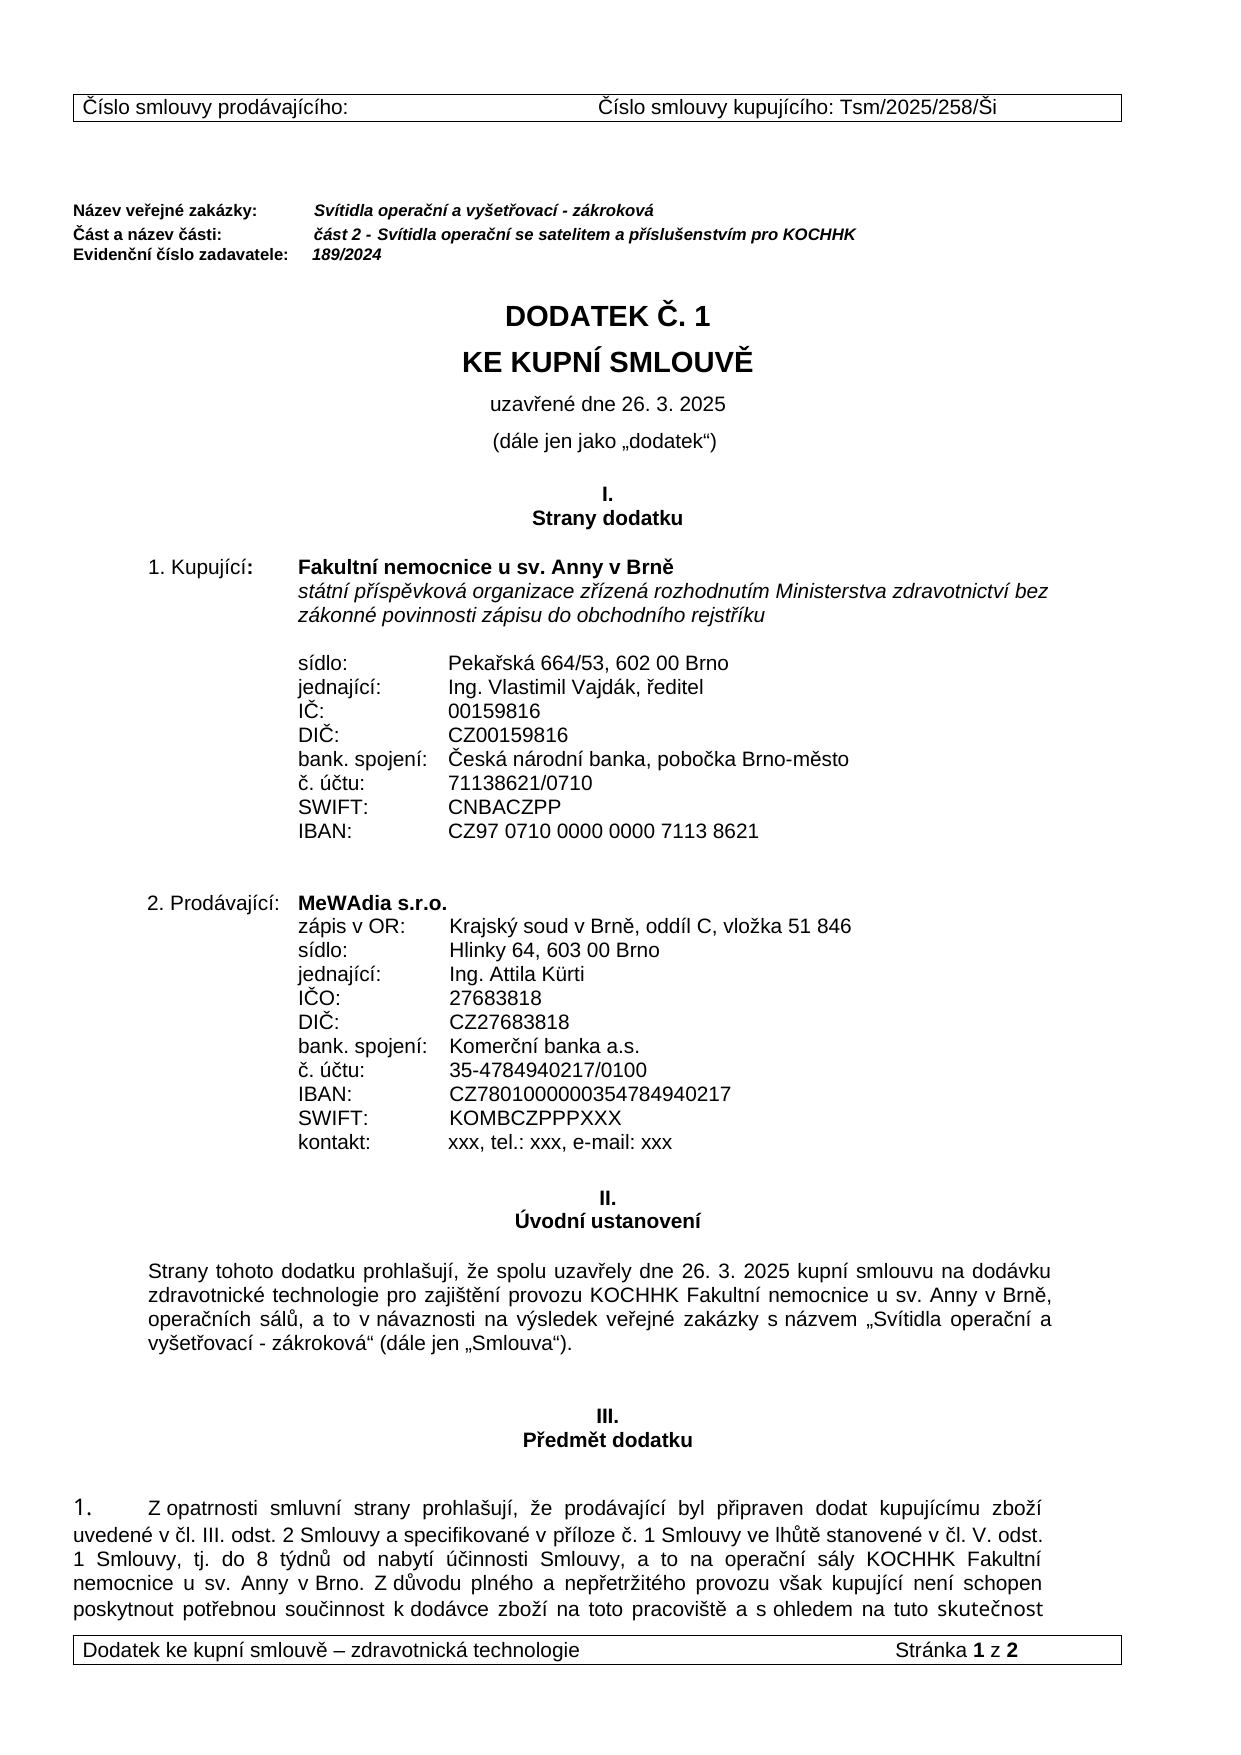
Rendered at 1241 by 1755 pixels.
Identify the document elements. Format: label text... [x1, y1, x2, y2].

text DIČ: CZ00159816 [223, 723, 1122, 747]
text zápis v OR: Krajský soud v Brně, oddíl C, vložka 51 846 [224, 914, 1122, 938]
text III. [172, 1404, 1043, 1428]
text Název veřejné zakázky: Svítidla operační a vyšetřovací - zákroková [73, 201, 1122, 220]
text bank. spojení: Komerční banka a.s. [224, 1034, 1122, 1058]
text kontakt: xxx, tel.: xxx, e-mail: xxx [223, 1130, 1122, 1154]
text IČO: 27683818 [224, 986, 1122, 1010]
text IBAN: CZ97 0710 0000 0000 7113 8621 [223, 818, 1122, 842]
text sídlo: Pekařská 664/53, 602 00 Brno [223, 651, 1122, 675]
text SWIFT: KOMBCZPPPXXX [224, 1106, 1122, 1130]
text č. účtu: 35-4784940217/0100 [224, 1058, 1122, 1082]
text Evidenční číslo zadavatele: 189/2024 [73, 244, 1122, 263]
text 1. Kupující: Fakultní nemocnice u sv. Anny v Brně [73, 555, 1122, 579]
text jednající: Ing. Vlastimil Vajdák, ředitel [223, 675, 1122, 699]
text II. [172, 1185, 1043, 1209]
text č. účtu: 71138621/0710 [223, 771, 1122, 794]
text sídlo: Hlinky 64, 603 00 Brno [224, 938, 1122, 962]
text IČ: 00159816 [223, 699, 1122, 723]
text bank. spojení: Česká národní banka, pobočka Brno-město [223, 747, 1122, 771]
text Předmět dodatku [172, 1428, 1043, 1452]
list Z opatrnosti smluvní strany prohlašují, že prodávající byl připraven dodat kupujícímu zboží uvedené v čl. III. odst. 2 Smlouvy a specifikované v příloze č. 1 Smlouvy ve lhůtě stanovené v čl. V. odst. 1 Smlouvy, tj. do 8 týdnů od nabytí účinnosti Smlouvy, a to na operační sály KOCHHK Fakultní nemocnice u sv. Anny v Brno. Z důvodu plného a nepřetržitého provozu však kupující není schopen poskytnout potřebnou součinnost k dodávce zboží na toto pracoviště a s ohledem na tuto skutečnost [73, 1491, 1043, 1623]
text IBAN: CZ7801000000354784940217 [224, 1082, 1122, 1106]
text (dále jen jako „dodatek“) [172, 429, 1043, 453]
text I. [172, 482, 1043, 506]
text Strany dodatku [172, 506, 1043, 530]
text státní příspěvková organizace zřízená rozhodnutím Ministerstva zdravotnictví bez zákonné povinnosti zápisu do obchodního rejstříku [298, 579, 1122, 627]
text uzavřené dne 26. 3. 2025 [172, 392, 1043, 416]
text jednající: Ing. Attila Kürti [224, 962, 1122, 986]
text Úvodní ustanovení [172, 1209, 1043, 1233]
text DODATEK Č. 1 [172, 299, 1043, 332]
text SWIFT: CNBACZPP [223, 794, 1122, 818]
text DIČ: CZ27683818 [224, 1010, 1122, 1034]
text Část a název části: část 2 - Svítidla operační se satelitem a příslušenstvím pro KOCHHK [73, 220, 1122, 244]
text Strany tohoto dodatku prohlašují, že spolu uzavřely dne 26. 3. 2025 kupní smlouvu na dodávku zdravotnické technologie pro zajištění provozu KOCHHK Fakultní nemocnice u sv. Anny v Brně, operačních sálů, a to v návaznosti na výsledek veřejné zakázky s názvem „Svítidla operační a vyšetřovací - zákroková“ (dále jen „Smlouva“). [148, 1258, 1052, 1354]
text 2. Prodávající: MeWAdia s.r.o. [73, 890, 1122, 914]
text KE KUPNÍ SMLOUVĚ [172, 345, 1043, 379]
